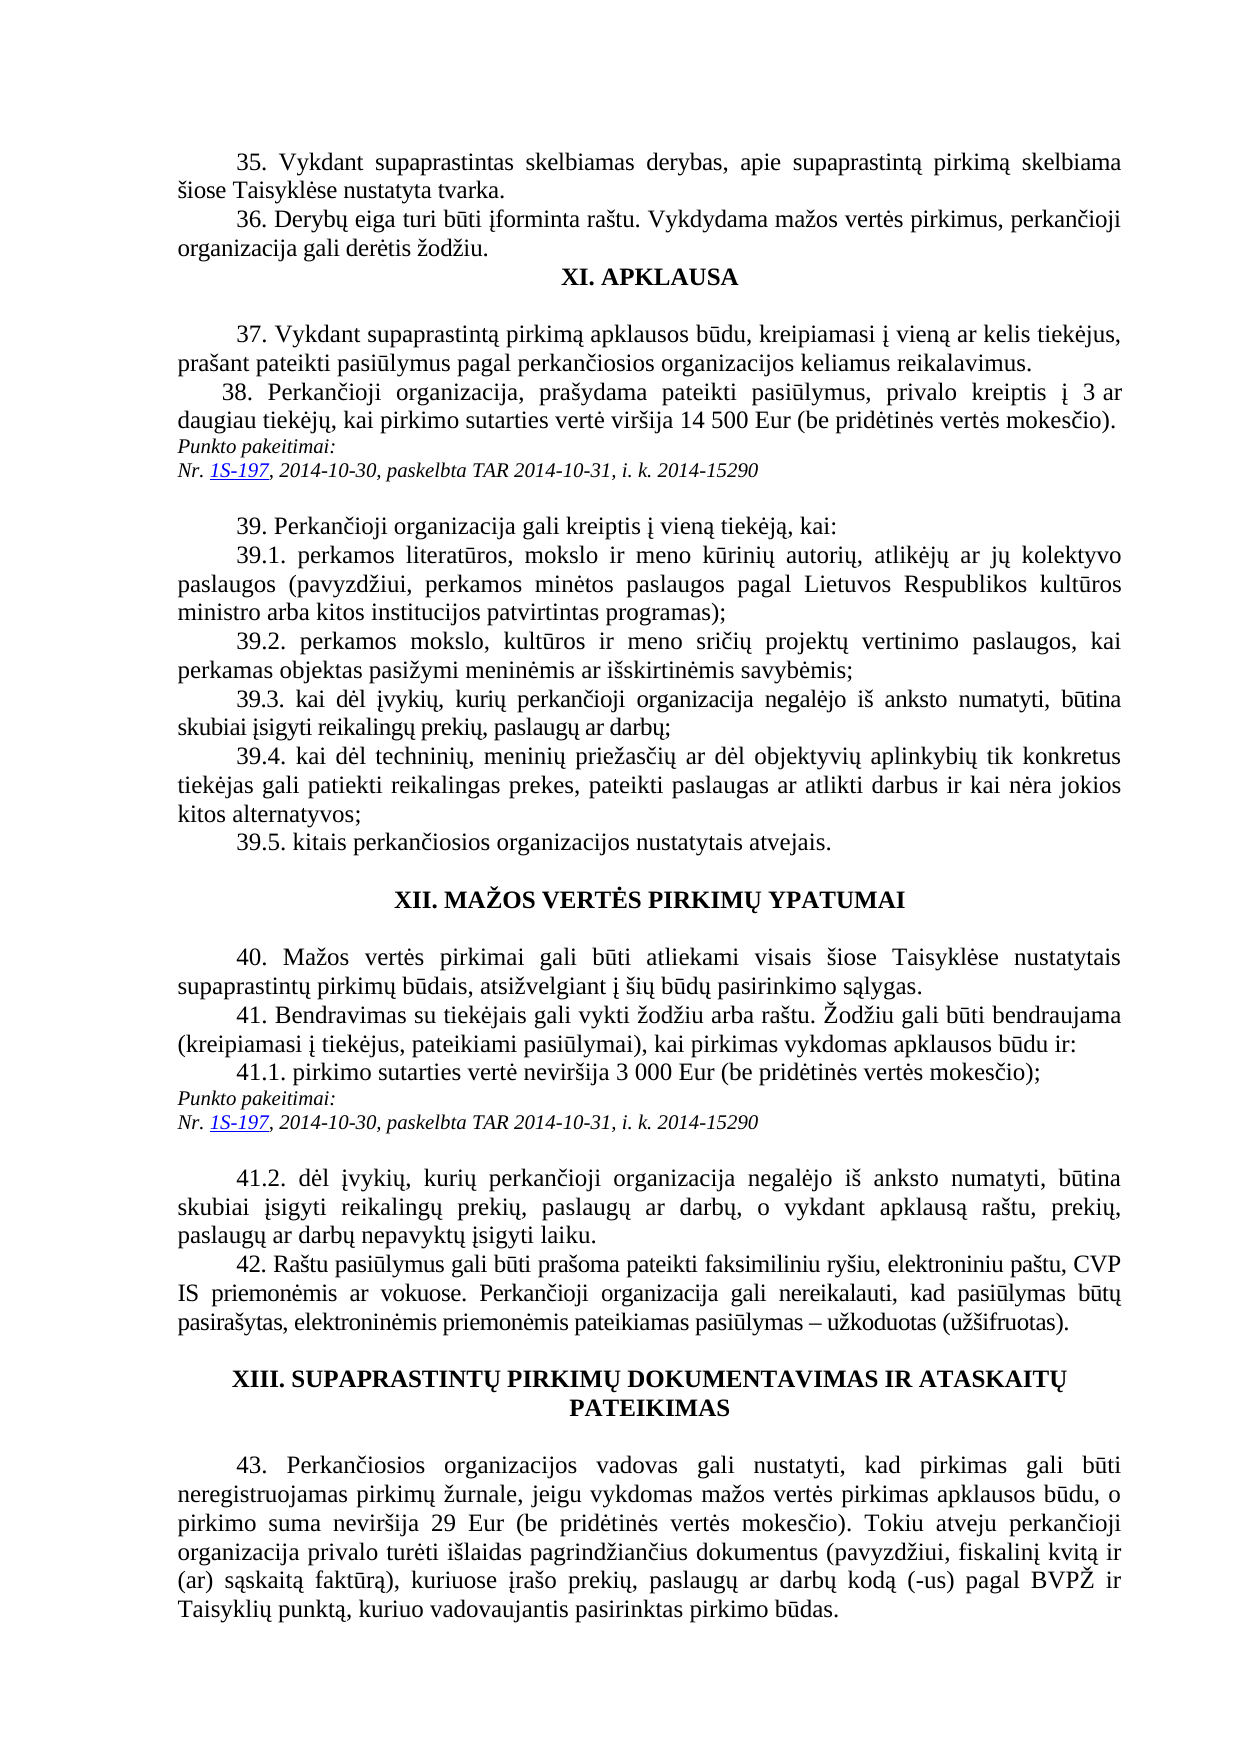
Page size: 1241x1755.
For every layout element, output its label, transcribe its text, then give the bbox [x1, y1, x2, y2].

text 39.1. perkamos literatūros, mokslo ir meno kūrinių autorių, atlikėjų ar jų kolektyvo paslaugos (pavyzdžiui, perkamos minėtos paslaugos pagal Lietuvos Respublikos kultūros ministro arba kitos institucijos patvirtintas programas); [177, 540, 1122, 626]
text Punkto pakeitimai: [177, 1086, 1122, 1110]
text 39.4. kai dėl techninių, meninių priežasčių ar dėl objektyvių aplinkybių tik konkretus tiekėjas gali patiekti reikalingas prekes, pateikti paslaugas ar atlikti darbus ir kai nėra jokios kitos alternatyvos; [177, 741, 1122, 827]
text 41.1. pirkimo sutarties vertė neviršija 3 000 Eur (be pridėtinės vertės mokesčio); [177, 1057, 1122, 1086]
text 43. Perkančiosios organizacijos vadovas gali nustatyti, kad pirkimas gali būti neregistruojamas pirkimų žurnale, jeigu vykdomas mažos vertės pirkimas apklausos būdu, o pirkimo suma neviršija 29 Eur (be pridėtinės vertės mokesčio). Tokiu atveju perkančioji organizacija privalo turėti išlaidas pagrindžiančius dokumentus (pavyzdžiui, fiskalinį kvitą ir (ar) sąskaitą faktūrą), kuriuose įrašo prekių, paslaugų ar darbų kodą (-us) pagal BVPŽ ir Taisyklių punktą, kuriuo vadovaujantis pasirinktas pirkimo būdas. [177, 1451, 1122, 1623]
text Nr. 1S-197, 2014-10-30, paskelbta TAR 2014-10-31, i. k. 2014-15290 [177, 458, 1122, 482]
text 39.5. kitais perkančiosios organizacijos nustatytais atvejais. [177, 827, 1122, 856]
text 41.2. dėl įvykių, kurių perkančioji organizacija negalėjo iš anksto numatyti, būtina skubiai įsigyti reikalingų prekių, paslaugų ar darbų, o vykdant apklausą raštu, prekių, paslaugų ar darbų nepavyktų įsigyti laiku. [177, 1163, 1122, 1249]
text XII. MAŽOS VERTĖS PIRKIMŲ YPATUMAI [177, 885, 1122, 914]
text 39.2. perkamos mokslo, kultūros ir meno sričių projektų vertinimo paslaugos, kai perkamas objektas pasižymi meninėmis ar išskirtinėmis savybėmis; [177, 626, 1122, 684]
text 37. Vykdant supaprastintą pirkimą apklausos būdu, kreipiamasi į vieną ar kelis tiekėjus, prašant pateikti pasiūlymus pagal perkančiosios organizacijos keliamus reikalavimus. [177, 319, 1122, 377]
text 42. Raštu pasiūlymus gali būti prašoma pateikti faksimiliniu ryšiu, elektroniniu paštu, CVP IS priemonėmis ar vokuose. Perkančioji organizacija gali nereikalauti, kad pasiūlymas būtų pasirašytas, elektroninėmis priemonėmis pateikiamas pasiūlymas – užkoduotas (užšifruotas). [177, 1249, 1122, 1336]
text XIII. SUPAPRASTINTŲ PIRKIMŲ DOKUMENTAVIMAS IR ATASKAITŲ PATEIKIMAS [177, 1364, 1122, 1422]
text 39.3. kai dėl įvykių, kurių perkančioji organizacija negalėjo iš anksto numatyti, būtina skubiai įsigyti reikalingų prekių, paslaugų ar darbų; [177, 684, 1122, 741]
text 41. Bendravimas su tiekėjais gali vykti žodžiu arba raštu. Žodžiu gali būti bendraujama (kreipiamasi į tiekėjus, pateikiami pasiūlymai), kai pirkimas vykdomas apklausos būdu ir: [177, 1000, 1122, 1057]
text XI. APKLAUSA [177, 262, 1122, 291]
text Nr. 1S-197, 2014-10-30, paskelbta TAR 2014-10-31, i. k. 2014-15290 [177, 1110, 1122, 1134]
text Punkto pakeitimai: [177, 434, 1122, 458]
text 36. Derybų eiga turi būti įforminta raštu. Vykdydama mažos vertės pirkimus, perkančioji organizacija gali derėtis žodžiu. [177, 204, 1122, 262]
text 40. Mažos vertės pirkimai gali būti atliekami visais šiose Taisyklėse nustatytais supaprastintų pirkimų būdais, atsižvelgiant į šių būdų pasirinkimo sąlygas. [177, 942, 1122, 1000]
text 38. Perkančioji organizacija, prašydama pateikti pasiūlymus, privalo kreiptis į 3 ar daugiau tiekėjų, kai pirkimo sutarties vertė viršija 14 500 Eur (be pridėtinės vertės mokesčio). [177, 377, 1122, 434]
text 35. Vykdant supaprastintas skelbiamas derybas, apie supaprastintą pirkimą skelbiama šiose Taisyklėse nustatyta tvarka. [177, 147, 1122, 204]
text 39. Perkančioji organizacija gali kreiptis į vieną tiekėją, kai: [177, 511, 1122, 540]
